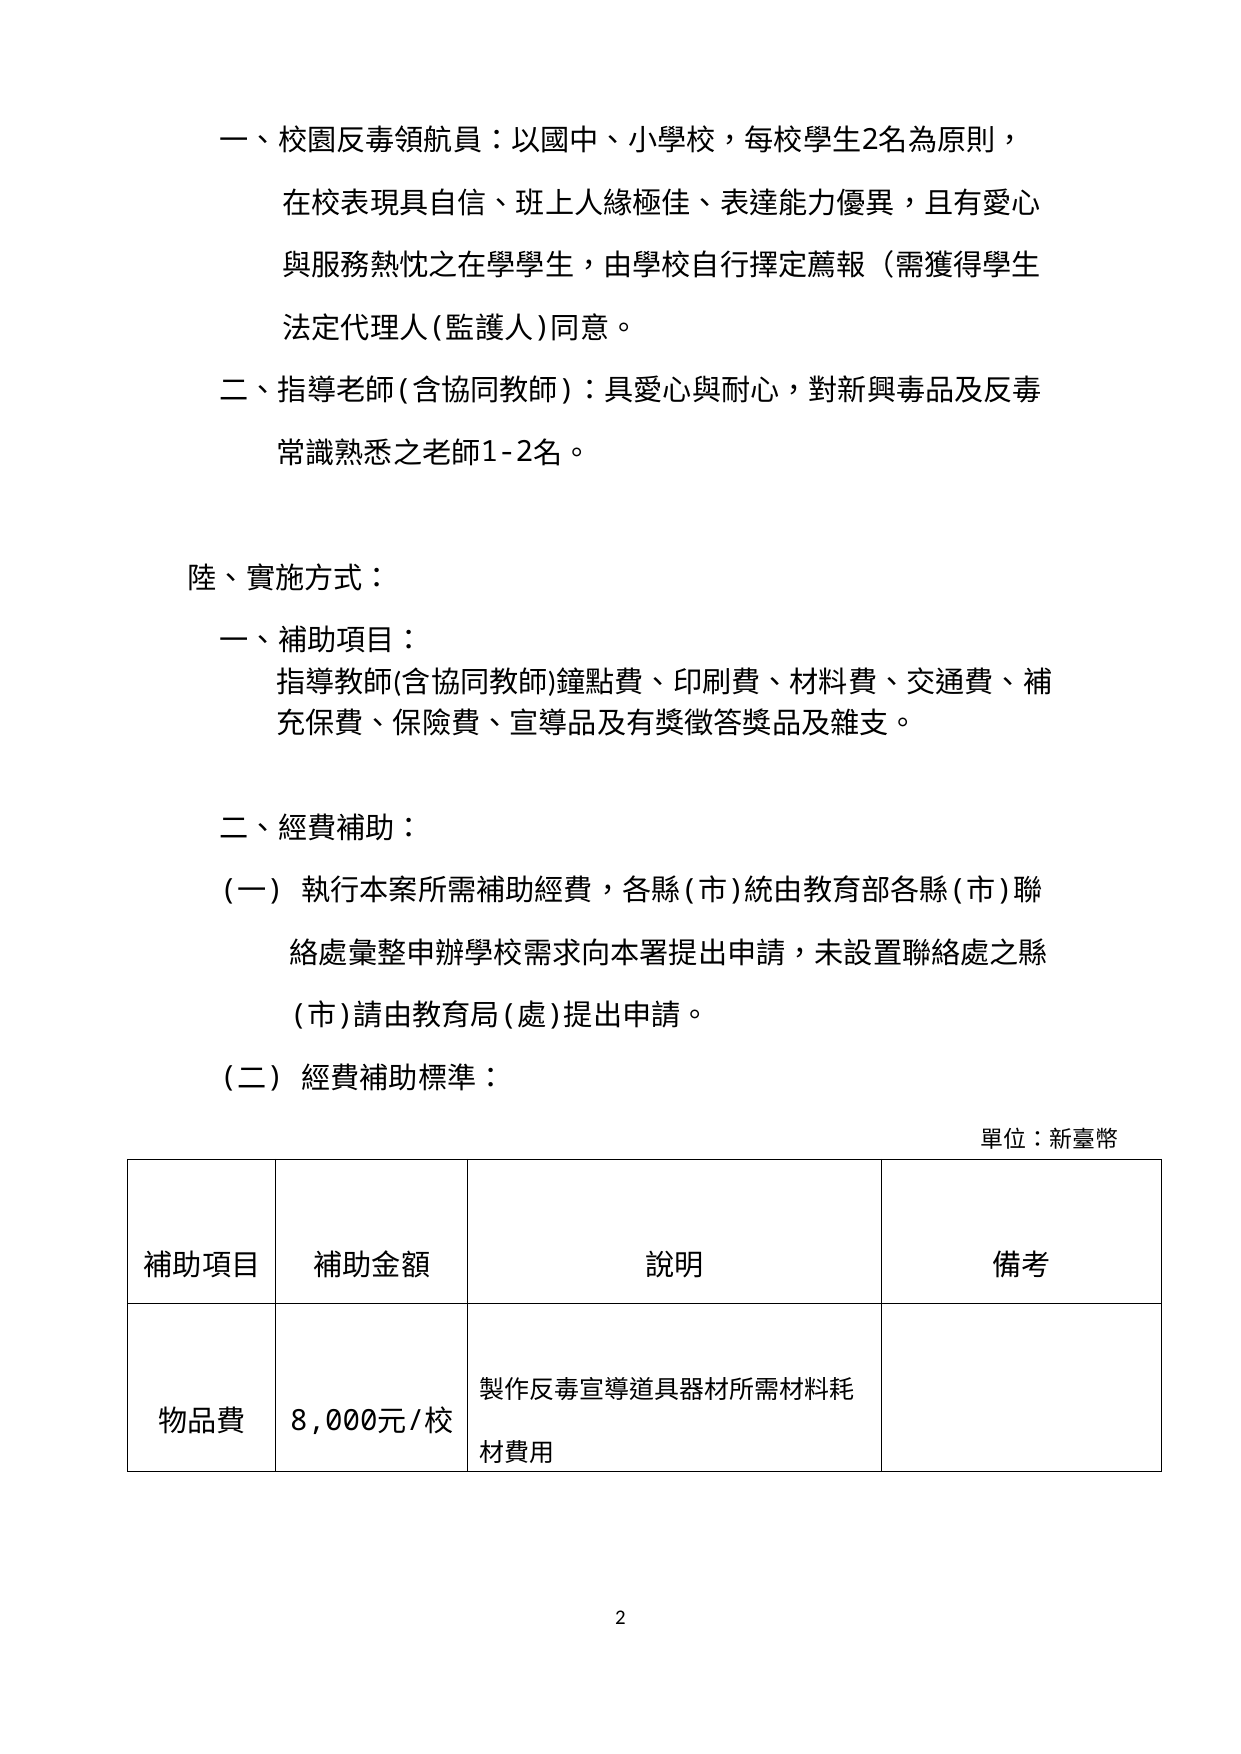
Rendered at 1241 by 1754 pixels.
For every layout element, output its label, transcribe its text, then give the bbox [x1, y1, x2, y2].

table_cell 製作反毒宣導道具器材所需材料耗材費用 [468, 1304, 881, 1471]
table_header 補助金額 [276, 1160, 467, 1302]
text 二、指導老師(含協同教師)：具愛心與耐心，對新興毒品及反毒常識熟悉之老師1-2名。 [219, 346, 1053, 471]
text 陸、實施方式： [187, 534, 1053, 596]
text 指導教師(含協同教師)鐘點費、印刷費、材料費、交通費、補充保費、保險費、宣導品及有獎徵答獎品及雜支。 [276, 659, 1053, 742]
table_header 補助項目 [128, 1160, 275, 1302]
table_cell [882, 1304, 1161, 1471]
table_header 備考 [882, 1160, 1161, 1302]
text 一、補助項目： [219, 596, 1053, 659]
text (一) 執行本案所需補助經費，各縣(市)統由教育部各縣(市)聯絡處彙整申辦學校需求向本署提出申請，未設置聯絡處之縣(市)請由教育局(處)提出申請。 [219, 846, 1053, 1034]
text 一、校園反毒領航員：以國中、小學校，每校學生2名為原則，在校表現具自信、班上人緣極佳、表達能力優異，且有愛心與服務熱忱之在學學生，由學校自行擇定薦報（需獲得學生法定代理人(監護人)同意。 [219, 96, 1053, 346]
text 二、經費補助： [219, 784, 1053, 846]
table_cell 物品費 [128, 1304, 275, 1471]
text 單位：新臺幣 [219, 1096, 1118, 1159]
table_cell 8,000元/校 [276, 1304, 467, 1471]
text (二) 經費補助標準： [219, 1034, 1053, 1096]
table_header 說明 [468, 1160, 881, 1302]
